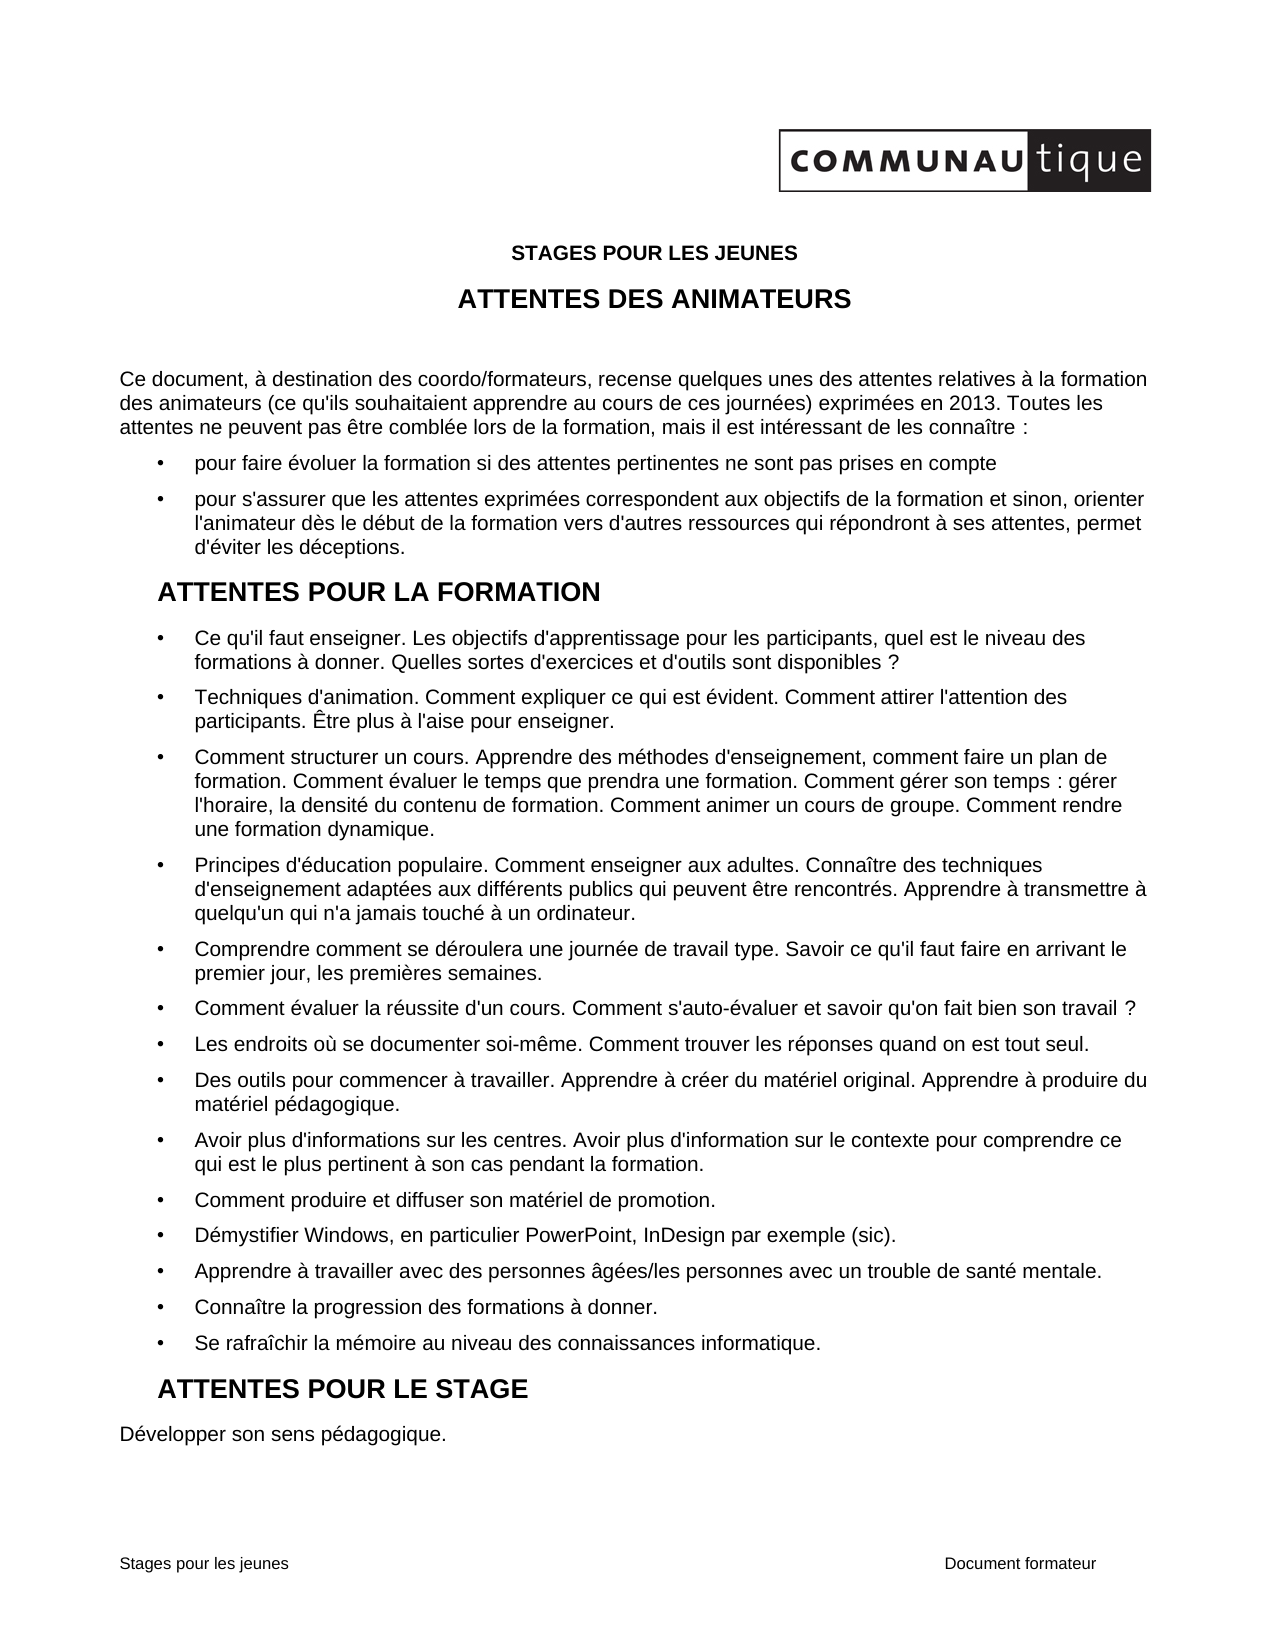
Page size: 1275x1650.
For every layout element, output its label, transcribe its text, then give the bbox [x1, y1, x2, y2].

list Comment structurer un cours. Apprendre des méthodes d'enseignement, comment faire un plan de formation. Comment évaluer le temps que prendra une formation. Comment gérer son temps : gérer l'horaire, la densité du contenu de formation. Comment animer un cours de groupe. Comment rendre une formation dynamique. [157, 745, 1152, 841]
list Des outils pour commencer à travailler. Apprendre à créer du matériel original. Apprendre à produire du matériel pédagogique. [157, 1068, 1152, 1116]
text Ce document, à destination des coordo/formateurs, recense quelques unes des attentes relatives à la formation des animateurs (ce qu'ils souhaitaient apprendre au cours de ces journées) exprimées en 2013. Toutes les attentes ne peuvent pas être comblée lors de la formation, mais il est intéressant de les connaître : [119, 367, 1152, 439]
subtitle Attentes pour la formation [157, 576, 1152, 608]
list Les endroits où se documenter soi-même. Comment trouver les réponses quand on est tout seul. [157, 1032, 1152, 1056]
list Se rafraîchir la mémoire au niveau des connaissances informatique. [157, 1331, 1152, 1355]
list Démystifier Windows, en particulier PowerPoint, InDesign par exemple (sic). [157, 1223, 1152, 1247]
list pour s'assurer que les attentes exprimées correspondent aux objectifs de la formation et sinon, orienter l'animateur dès le début de la formation vers d'autres ressources qui répondront à ses attentes, permet d'éviter les déceptions. [157, 487, 1152, 559]
list Comment produire et diffuser son matériel de promotion. [157, 1187, 1152, 1212]
list Techniques d'animation. Comment expliquer ce qui est évident. Comment attirer l'attention des participants. Être plus à l'aise pour enseigner. [157, 685, 1152, 733]
list Apprendre à travailler avec des personnes âgées/les personnes avec un trouble de santé mentale. [157, 1259, 1152, 1283]
list pour faire évoluer la formation si des attentes pertinentes ne sont pas prises en compte [157, 451, 1152, 475]
list Avoir plus d'informations sur les centres. Avoir plus d'information sur le contexte pour comprendre ce qui est le plus pertinent à son cas pendant la formation. [157, 1128, 1152, 1176]
list Ce qu'il faut enseigner. Les objectifs d'apprentissage pour les participants, quel est le niveau des formations à donner. Quelles sortes d'exercices et d'outils sont disponibles ? [157, 625, 1152, 673]
subtitle Attentes pour le stage [157, 1373, 1152, 1404]
text Développer son sens pédagogique. [119, 1422, 1152, 1446]
subtitle Stages pour les jeunes [157, 241, 1152, 265]
list Comment évaluer la réussite d'un cours. Comment s'auto-évaluer et savoir qu'on fait bien son travail ? [157, 996, 1152, 1020]
picture [778, 129, 1152, 192]
list Connaître la progression des formations à donner. [157, 1295, 1152, 1319]
list Principes d'éducation populaire. Comment enseigner aux adultes. Connaître des techniques d'enseignement adaptées aux différents publics qui peuvent être rencontrés. Apprendre à transmettre à quelqu'un qui n'a jamais touché à un ordinateur. [157, 853, 1152, 925]
list Comprendre comment se déroulera une journée de travail type. Savoir ce qu'il faut faire en arrivant le premier jour, les premières semaines. [157, 936, 1152, 984]
subtitle Attentes des animateurs [157, 283, 1152, 314]
